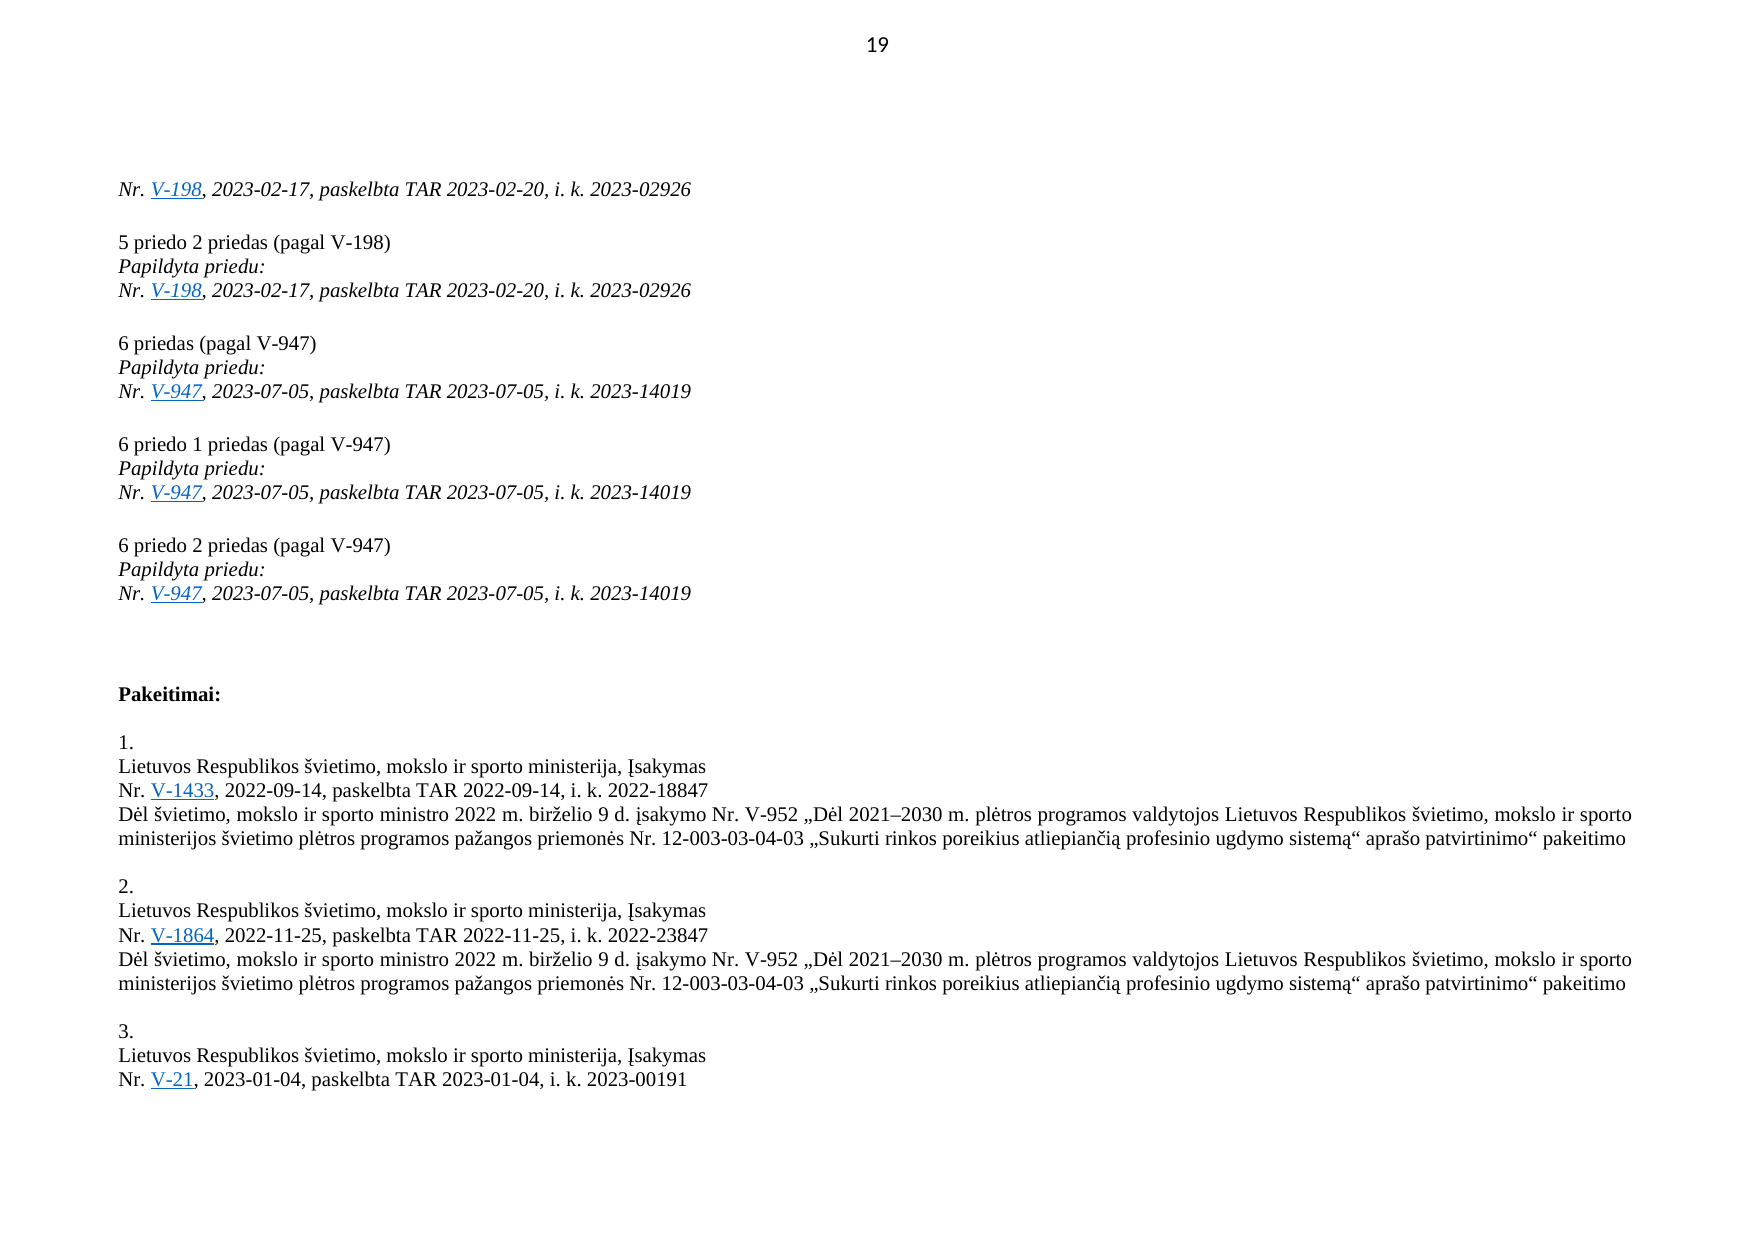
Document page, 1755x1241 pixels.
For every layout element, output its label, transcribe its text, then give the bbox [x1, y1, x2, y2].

text Pakeitimai: [118, 682, 1636, 706]
text Nr. V-947, 2023-07-05, paskelbta TAR 2023-07-05, i. k. 2023-14019 [118, 480, 1636, 504]
text Nr. V-947, 2023-07-05, paskelbta TAR 2023-07-05, i. k. 2023-14019 [118, 379, 1636, 403]
text 2. [118, 874, 1636, 898]
text Nr. V-1864, 2022-11-25, paskelbta TAR 2022-11-25, i. k. 2022-23847 [118, 922, 1636, 947]
text 3. [118, 1019, 1636, 1043]
text 6 priedo 2 priedas (pagal V-947) [118, 533, 1636, 557]
text 6 priedas (pagal V-947) [118, 331, 1636, 355]
text Dėl švietimo, mokslo ir sporto ministro 2022 m. birželio 9 d. įsakymo Nr. V-952 „Dėl 2021–2030 m. plėtros programos valdytojos Lietuvos Respublikos švietimo, mokslo ir sporto ministerijos švietimo plėtros programos pažangos priemonės Nr. 12-003-03-04-03 „Sukurti rinkos poreikius atliepiančią profesinio ugdymo sistemą“ aprašo patvirtinimo“ pakeitimo [118, 802, 1636, 850]
text Nr. V-198, 2023-02-17, paskelbta TAR 2023-02-20, i. k. 2023-02926 [118, 278, 1636, 302]
text Papildyta priedu: [118, 355, 1636, 379]
text Nr. V-21, 2023-01-04, paskelbta TAR 2023-01-04, i. k. 2023-00191 [118, 1067, 1636, 1091]
text Papildyta priedu: [118, 456, 1636, 480]
text Lietuvos Respublikos švietimo, mokslo ir sporto ministerija, Įsakymas [118, 898, 1636, 922]
text Papildyta priedu: [118, 254, 1636, 278]
text Dėl švietimo, mokslo ir sporto ministro 2022 m. birželio 9 d. įsakymo Nr. V-952 „Dėl 2021–2030 m. plėtros programos valdytojos Lietuvos Respublikos švietimo, mokslo ir sporto ministerijos švietimo plėtros programos pažangos priemonės Nr. 12-003-03-04-03 „Sukurti rinkos poreikius atliepiančią profesinio ugdymo sistemą“ aprašo patvirtinimo“ pakeitimo [118, 947, 1636, 995]
text Nr. V-198, 2023-02-17, paskelbta TAR 2023-02-20, i. k. 2023-02926 [118, 177, 1636, 201]
text Lietuvos Respublikos švietimo, mokslo ir sporto ministerija, Įsakymas [118, 754, 1636, 778]
text 6 priedo 1 priedas (pagal V-947) [118, 432, 1636, 456]
text Nr. V-1433, 2022-09-14, paskelbta TAR 2022-09-14, i. k. 2022-18847 [118, 778, 1636, 802]
text Nr. V-947, 2023-07-05, paskelbta TAR 2023-07-05, i. k. 2023-14019 [118, 581, 1636, 605]
text Lietuvos Respublikos švietimo, mokslo ir sporto ministerija, Įsakymas [118, 1043, 1636, 1067]
text 1. [118, 730, 1636, 754]
text Papildyta priedu: [118, 557, 1636, 581]
text 5 priedo 2 priedas (pagal V-198) [118, 230, 1636, 254]
